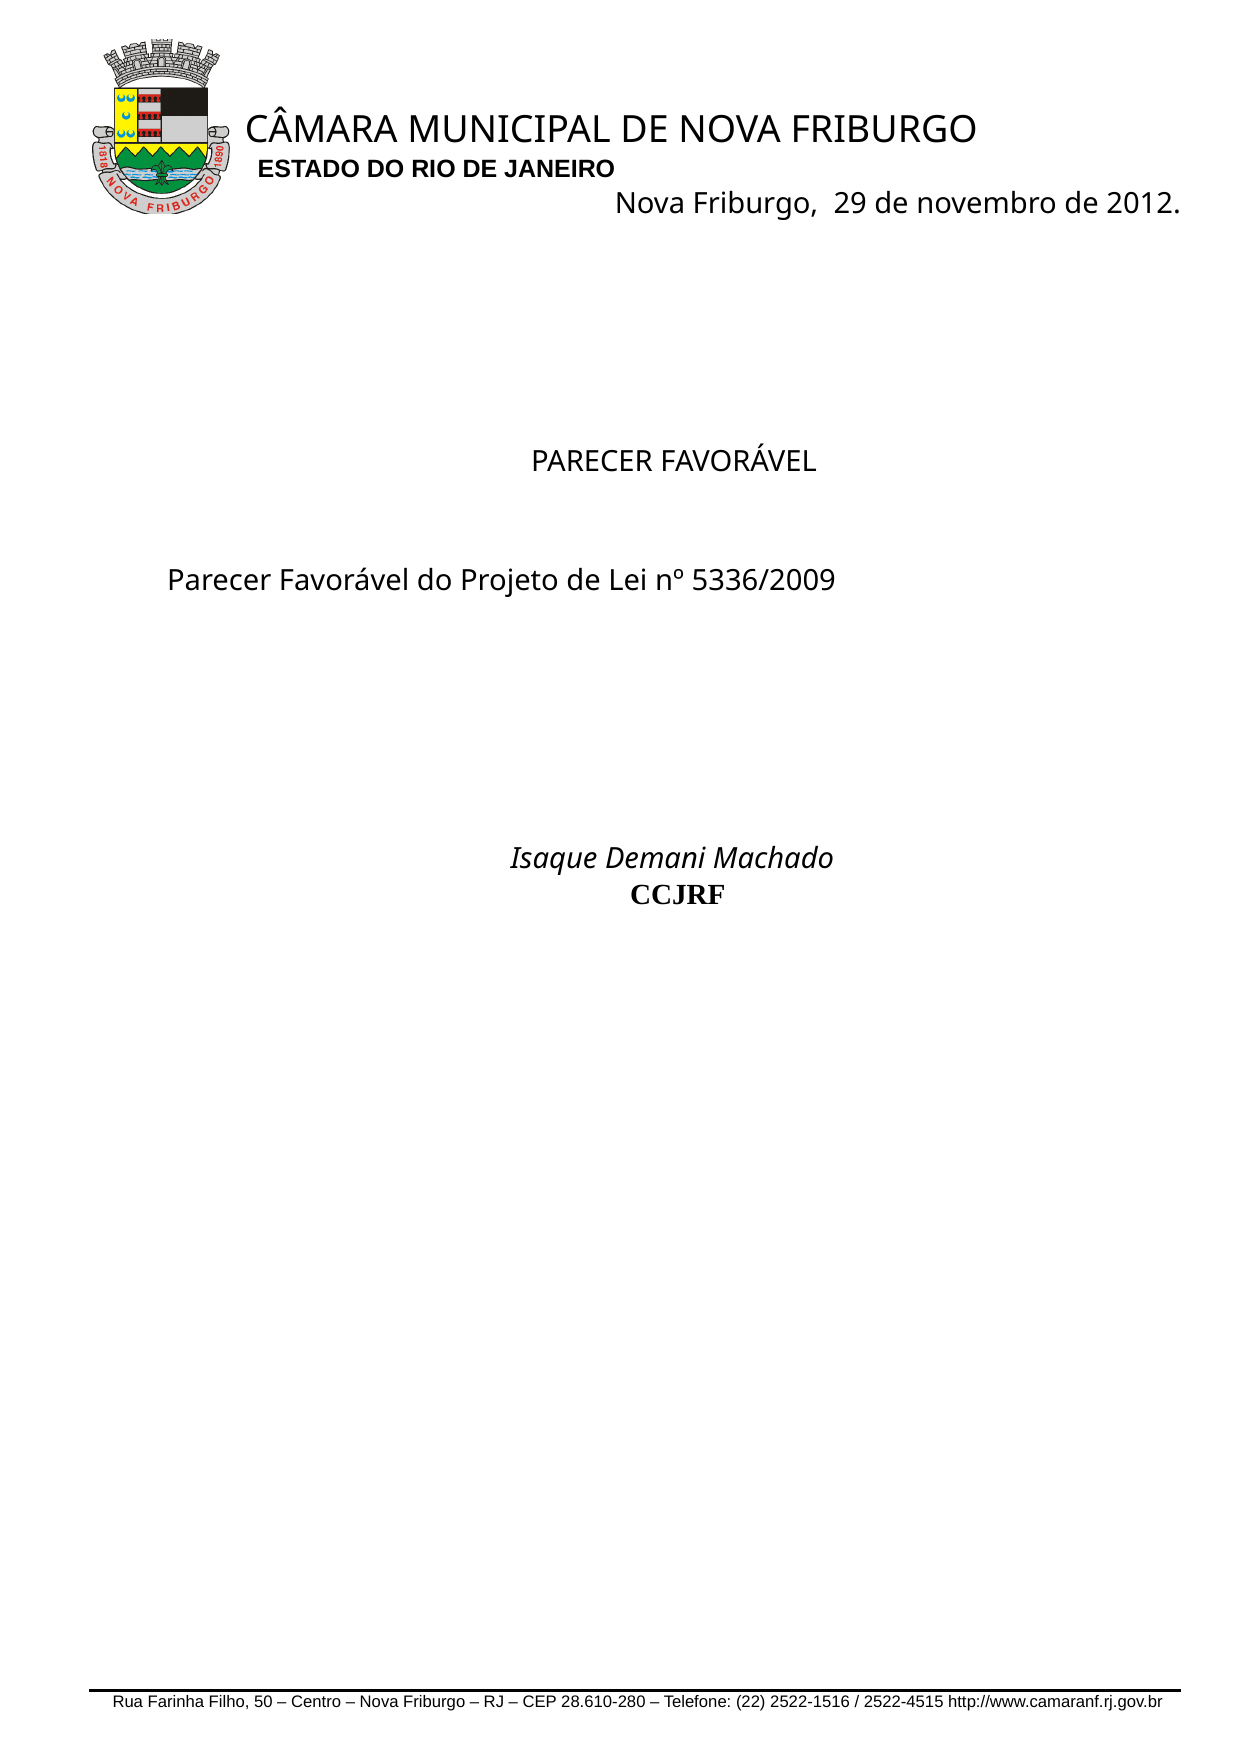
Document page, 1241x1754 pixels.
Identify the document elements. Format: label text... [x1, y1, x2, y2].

text PARECER FAVORÁVEL [167, 440, 1181, 480]
text CCJRF [167, 877, 1181, 910]
text Nova Friburgo, 29 de novembro de 2012. [89, 182, 1181, 222]
text Parecer Favorável do Projeto de Lei nº 5336/2009 [167, 559, 1181, 599]
text Isaque Demani Machado [167, 837, 1181, 877]
